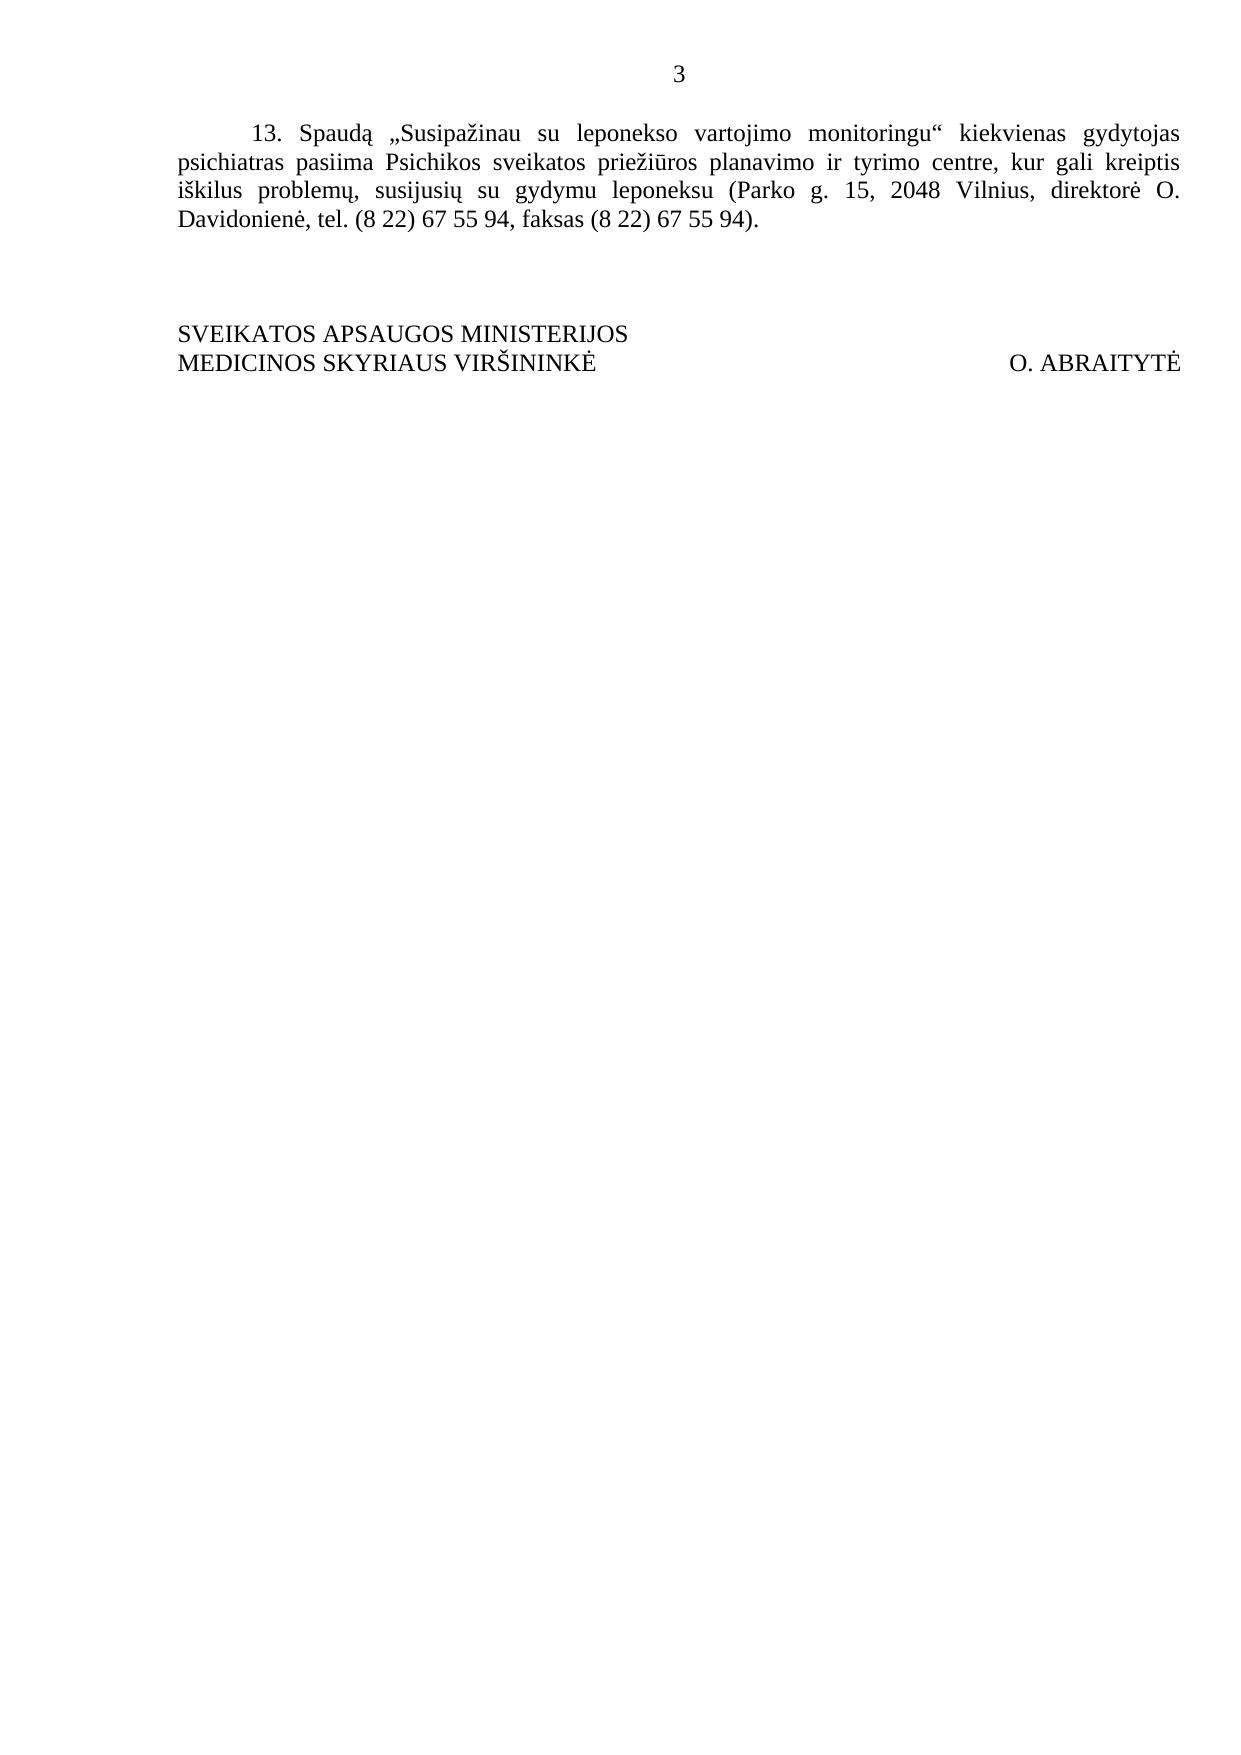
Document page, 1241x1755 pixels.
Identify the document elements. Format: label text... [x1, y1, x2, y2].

text 13. Spaudą „Susipažinau su leponekso vartojimo monitoringu“ kiekvienas gydytojas psichiatras pasiima Psichikos sveikatos priežiūros planavimo ir tyrimo centre, kur gali kreiptis iškilus problemų, susijusių su gydymu leponeksu (Parko g. 15, 2048 Vilnius, direktorė O. Davidonienė, tel. (8 22) 67 55 94, faksas (8 22) 67 55 94). [177, 118, 1181, 233]
text Sveikatos apsaugos ministerijos [177, 319, 1181, 348]
text Medicinos skyriaus viršininkė O. Abraitytė [177, 348, 1181, 377]
